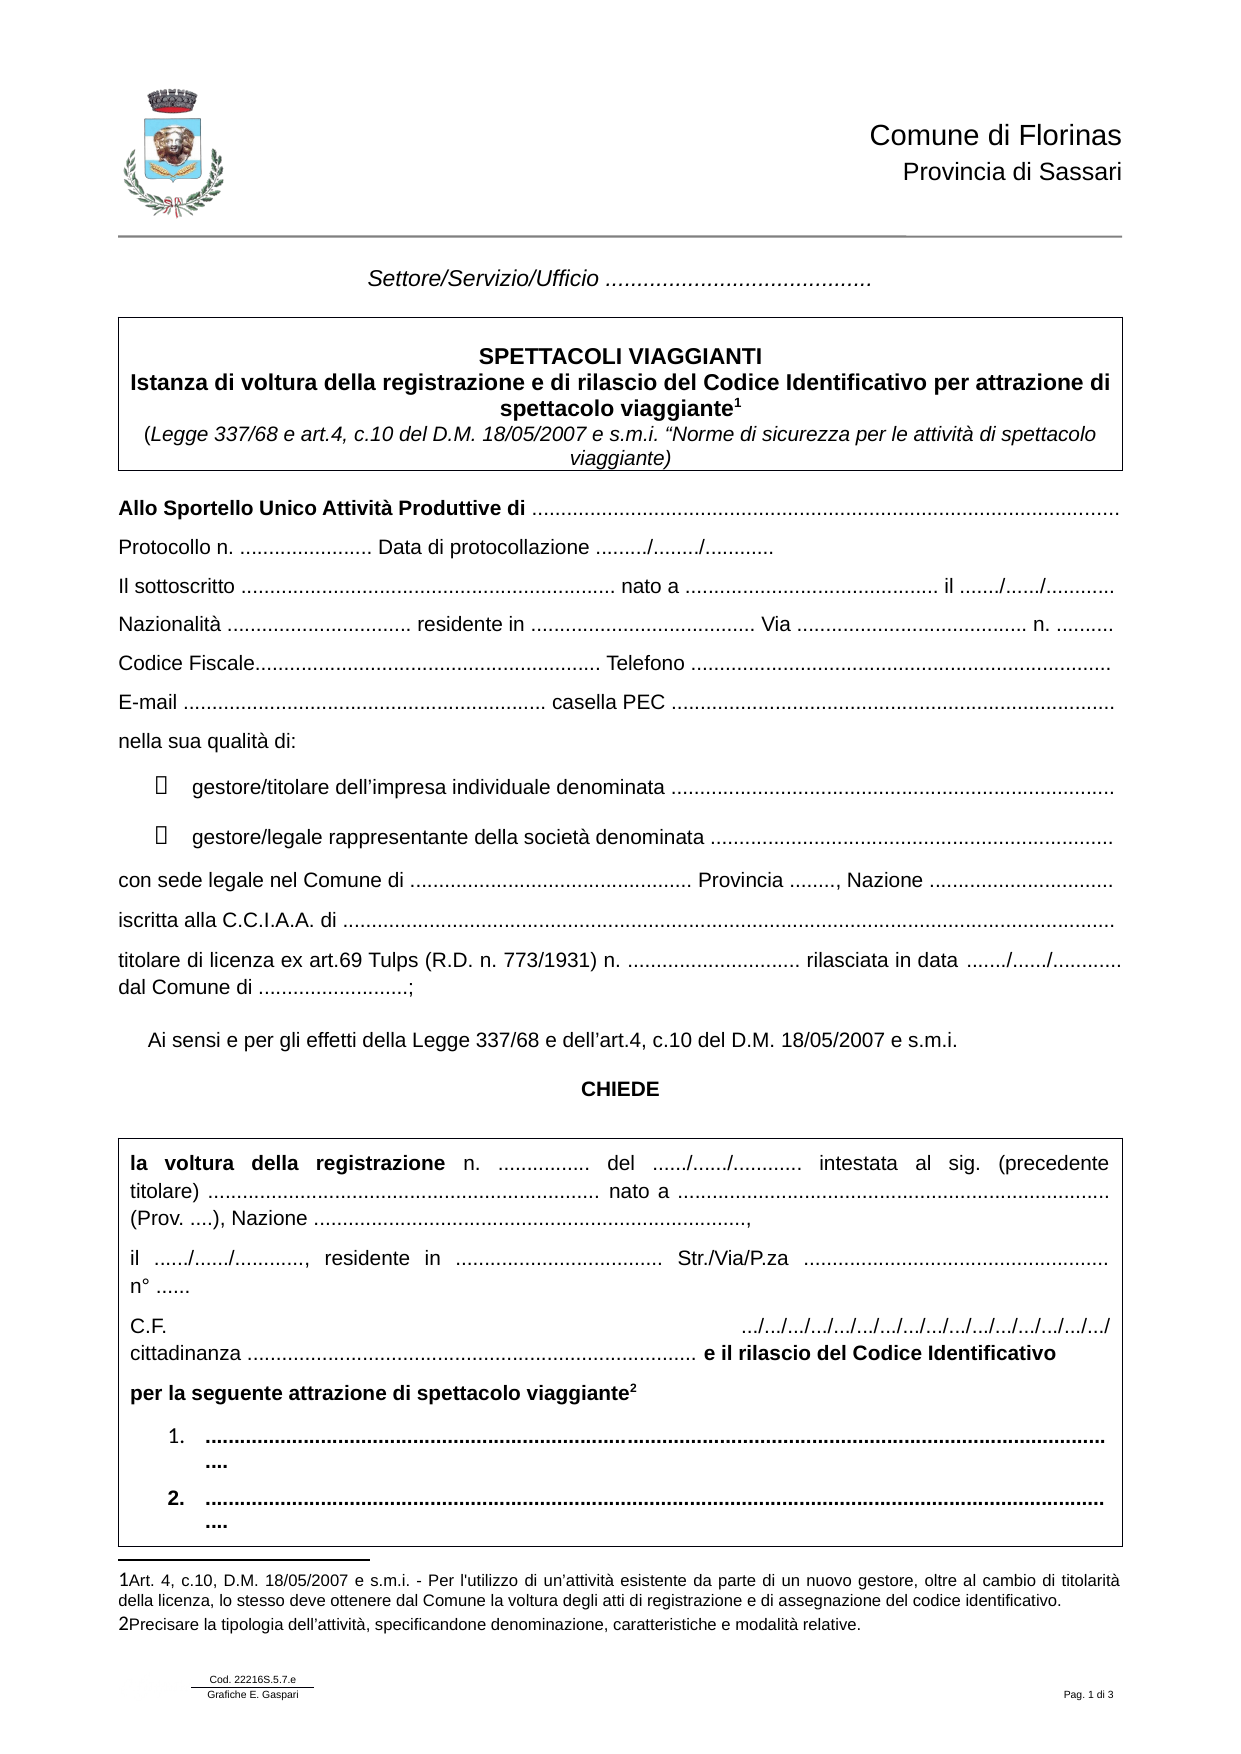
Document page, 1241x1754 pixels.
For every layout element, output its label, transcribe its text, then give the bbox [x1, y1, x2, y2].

text Ai sensi e per gli effetti della Legge 337/68 e dell’art.4, c.10 del D.M. 18/05/2007 e s.m.i. [118, 1027, 1122, 1051]
text titolare di licenza ex art.69 Tulps (R.D. n. 773/1931) n. .............................. rilasciata in data ......./....../............ dal Comune di ..........................; [118, 947, 1122, 999]
text  gestore/titolare dell’impresa individuale denominata ............................................................................. [153, 768, 1122, 802]
text Comune di Florinas [224, 118, 1122, 152]
text Provincia di Sassari [224, 157, 1122, 185]
table_header SPETTACOLI VIAGGIANTI Istanza di voltura della registrazione e di rilascio del Codice Identificativo per attrazione di spettacolo viaggiante (Legge 337/68 e art.4, c.10 del D.M. 18/05/2007 e s.m.i. “Norme di sicurezza per le attività di spettacolo viaggiante) [119, 318, 1122, 470]
text E-mail ............................................................... casella PEC ............................................................................. [118, 690, 1122, 714]
text iscritta alla C.C.I.A.A. di ...................................................................................................................................... [118, 907, 1122, 931]
text nella sua qualità di: [118, 729, 1122, 753]
picture [122, 87, 224, 219]
text  gestore/legale rappresentante della società denominata ...................................................................... [153, 818, 1122, 852]
table_header la voltura della registrazione n. ................ del ....../....../............ intestata al sig. (precedente titolare) .................................................................... nato a ........................................................................... (Prov. ....), Nazione ..........................................................................., il ....../....../............, residente in .................................... Str./Via/P.za ..................................................... n° ...... C.F. .../.../.../.../.../.../.../.../.../.../.../.../.../.../.../.../ cittadinanza .............................................................................. e il rilascio del Codice Identificativo per la seguente attrazione di spettacolo viaggiante ................................................................................................................................................................ ................................................................................................................................................................ ................................................................................................................................................................ ................................................................................................................................................................ ............................................................................................................................................................... [119, 1139, 1122, 1546]
text Nazionalità ................................ residente in ....................................... Via ........................................ n. .......... [118, 612, 1122, 636]
text Settore/Servizio/Ufficio .......................................... [118, 265, 1122, 291]
text Allo Sportello Unico Attività Produttive di [118, 496, 1122, 520]
text Protocollo n. ....................... Data di protocollazione ........./......../............ [118, 534, 1122, 558]
text con sede legale nel Comune di ................................................. Provincia ........, Nazione ................................ [118, 867, 1122, 891]
text Codice Fiscale............................................................ Telefono ......................................................................... [118, 651, 1122, 675]
subtitle CHIEDE [118, 1076, 1122, 1100]
text Il sottoscritto ................................................................. nato a ............................................ il ......./....../............ [118, 573, 1122, 597]
